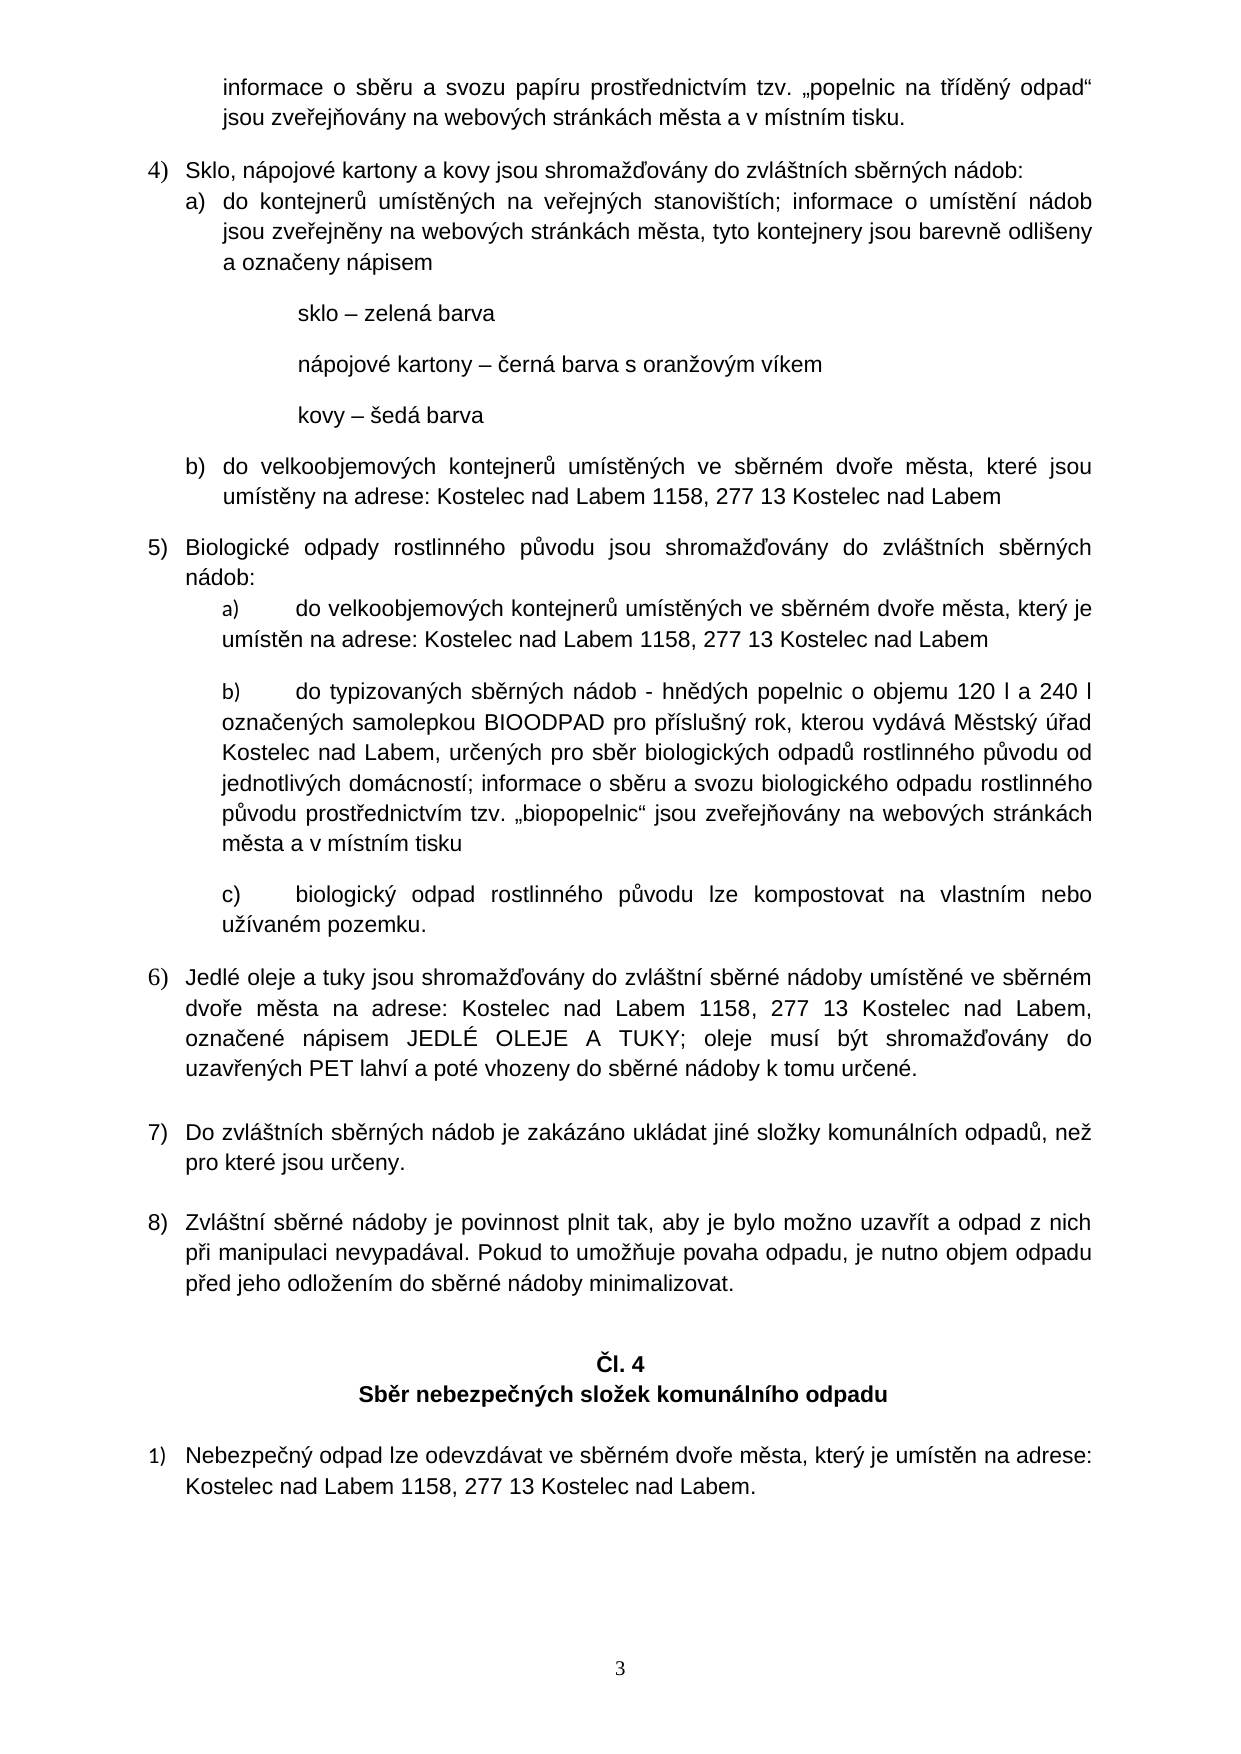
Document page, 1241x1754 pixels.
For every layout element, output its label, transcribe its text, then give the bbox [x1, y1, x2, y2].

list do velkoobjemových kontejnerů umístěných ve sběrném dvoře města, který je umístěn na adrese: Kostelec nad Labem 1158, 277 13 Kostelec nad Labem [222, 594, 1092, 653]
subtitle Sběr nebezpečných složek komunálního odpadu [148, 1381, 1092, 1407]
list Do zvláštních sběrných nádob je zakázáno ukládat jiné složky komunálních odpadů, než pro které jsou určeny. [148, 1118, 1092, 1175]
list do velkoobjemových kontejnerů umístěných ve sběrném dvoře města, které jsou umístěny na adrese: Kostelec nad Labem 1158, 277 13 Kostelec nad Labem [185, 453, 1092, 509]
list Jedlé oleje a tuky jsou shromažďovány do zvláštní sběrné nádoby umístěné ve sběrném dvoře města na adrese: Kostelec nad Labem 1158, 277 13 Kostelec nad Labem, označené nápisem JEDLÉ OLEJE A TUKY; oleje musí být shromažďovány do uzavřených PET lahví a poté vhozeny do sběrné nádoby k tomu určené. [148, 962, 1092, 1082]
list Biologické odpady rostlinného původu jsou shromažďovány do zvláštních sběrných nádob: [148, 534, 1092, 591]
list Zvláštní sběrné nádoby je povinnost plnit tak, aby je bylo možno uzavřít a odpad z nich při manipulaci nevypadával. Pokud to umožňuje povaha odpadu, je nutno objem odpadu před jeho odložením do sběrné nádoby minimalizovat. [148, 1209, 1092, 1296]
list do typizovaných sběrných nádob - hnědých popelnic o objemu 120 l a 240 l označených samolepkou BIOODPAD pro příslušný rok, kterou vydává Městský úřad Kostelec nad Labem, určených pro sběr biologických odpadů rostlinného původu od jednotlivých domácností; informace o sběru a svozu biologického odpadu rostlinného původu prostřednictvím tzv. „biopopelnic“ jsou zveřejňovány na webových stránkách města a v místním tisku [222, 677, 1092, 856]
list biologický odpad rostlinného původu lze kompostovat na vlastním nebo užívaném pozemku. [222, 881, 1092, 938]
list Sklo, nápojové kartony a kovy jsou shromažďovány do zvláštních sběrných nádob: [148, 155, 1092, 184]
list informace o sběru a svozu papíru prostřednictvím tzv. „popelnic na tříděný odpad“ jsou zveřejňovány na webových stránkách města a v místním tisku. [185, 74, 1092, 130]
list do kontejnerů umístěných na veřejných stanovištích; informace o umístění nádob jsou zveřejněny na webových stránkách města, tyto kontejnery jsou barevně odlišeny a označeny nápisem [185, 188, 1092, 275]
text nápojové kartony – černá barva s oranžovým víkem [298, 351, 1092, 377]
text sklo – zelená barva [298, 299, 1092, 326]
list Nebezpečný odpad lze odevzdávat ve sběrném dvoře města, který je umístěn na adrese: Kostelec nad Labem 1158, 277 13 Kostelec nad Labem. [148, 1441, 1092, 1500]
subtitle Čl. 4 [148, 1351, 1092, 1377]
text kovy – šedá barva [298, 402, 1092, 428]
